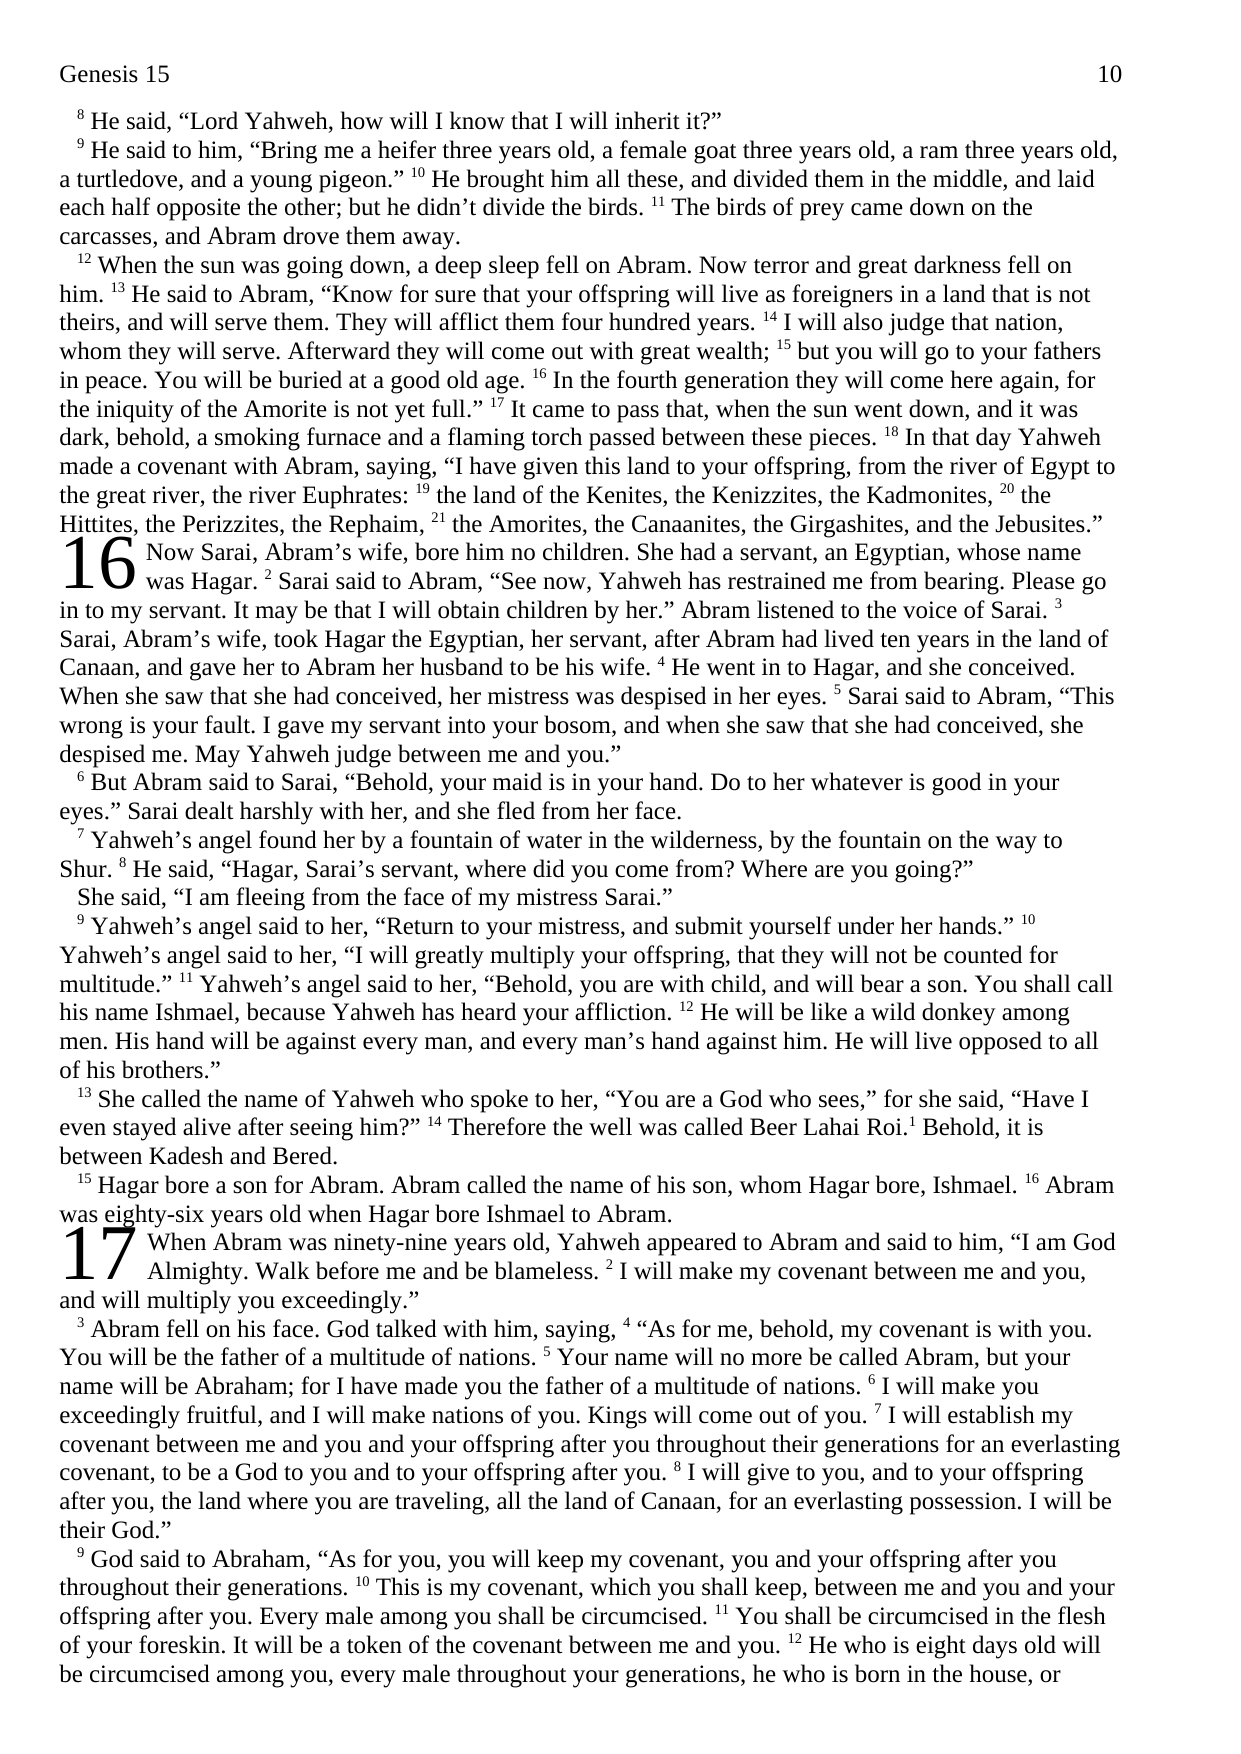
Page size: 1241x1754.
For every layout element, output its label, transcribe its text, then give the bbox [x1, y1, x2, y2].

text 9 He said to him, “Bring me a heifer three years old, a female goat three years old, a ram three years old, a turtledove, and a young pigeon.” 10 He brought him all these, and divided them in the middle, and laid each half opposite the other; but he didn’t divide the birds. 11 The birds of prey came down on the carcasses, and Abram drove them away. [59, 135, 1122, 250]
text 7 Yahweh’s angel found her by a fountain of water in the wilderness, by the fountain on the way to Shur. 8 He said, “Hagar, Sarai’s servant, where did you come from? Where are you going?” [59, 825, 1122, 882]
text 12 When the sun was going down, a deep sleep fell on Abram. Now terror and great darkness fell on him. 13 He said to Abram, “Know for sure that your offspring will live as foreigners in a land that is not theirs, and will serve them. They will afflict them four hundred years. 14 I will also judge that nation, whom they will serve. Afterward they will come out with great wealth; 15 but you will go to your fathers in peace. You will be buried at a good old age. 16 In the fourth generation they will come here again, for the iniquity of the Amorite is not yet full.” 17 It came to pass that, when the sun went down, and it was dark, behold, a smoking furnace and a flaming torch passed between these pieces. 18 In that day Yahweh made a covenant with Abram, saying, “I have given this land to your offspring, from the river of Egypt to the great river, the river Euphrates: 19 the land of the Kenites, the Kenizzites, the Kadmonites, 20 the Hittites, the Perizzites, the Rephaim, 21 the Amorites, the Canaanites, the Girgashites, and the Jebusites.” [59, 250, 1122, 537]
text 13 She called the name of Yahweh who spoke to her, “You are a God who sees,” for she said, “Have I even stayed alive after seeing him?” 14 Therefore the well was called Beer Lahai Roi.1 Behold, it is between Kadesh and Bered. [59, 1084, 1122, 1170]
text She said, “I am fleeing from the face of my mistress Sarai.” [59, 882, 1122, 911]
text 6 But Abram said to Sarai, “Behold, your maid is in your hand. Do to her whatever is good in your eyes.” Sarai dealt harshly with her, and she fled from her face. [59, 767, 1122, 825]
text 9 God said to Abraham, “As for you, you will keep my covenant, you and your offspring after you throughout their generations. 10 This is my covenant, which you shall keep, between me and you and your offspring after you. Every male among you shall be circumcised. 11 You shall be circumcised in the flesh of your foreskin. It will be a token of the covenant between me and you. 12 He who is eight days old will be circumcised among you, every male throughout your generations, he who is born in the house, or [59, 1544, 1122, 1687]
text 9 Yahweh’s angel said to her, “Return to your mistress, and submit yourself under her hands.” 10 Yahweh’s angel said to her, “I will greatly multiply your offspring, that they will not be counted for multitude.” 11 Yahweh’s angel said to her, “Behold, you are with child, and will bear a son. You shall call his name Ishmael, because Yahweh has heard your affliction. 12 He will be like a wild donkey among men. His hand will be against every man, and every man’s hand against him. He will live opposed to all of his brothers.” [59, 911, 1122, 1084]
text 16Now Sarai, Abram’s wife, bore him no children. She had a servant, an Egyptian, whose name was Hagar. 2 Sarai said to Abram, “See now, Yahweh has restrained me from bearing. Please go in to my servant. It may be that I will obtain children by her.” Abram listened to the voice of Sarai. 3 Sarai, Abram’s wife, took Hagar the Egyptian, her servant, after Abram had lived ten years in the land of Canaan, and gave her to Abram her husband to be his wife. 4 He went in to Hagar, and she conceived. When she saw that she had conceived, her mistress was despised in her eyes. 5 Sarai said to Abram, “This wrong is your fault. I gave my servant into your bosom, and when she saw that she had conceived, she despised me. May Yahweh judge between me and you.” [59, 537, 1122, 767]
text 15 Hagar bore a son for Abram. Abram called the name of his son, whom Hagar bore, Ishmael. 16 Abram was eighty-six years old when Hagar bore Ishmael to Abram. [59, 1170, 1122, 1227]
text 3 Abram fell on his face. God talked with him, saying, 4 “As for me, behold, my covenant is with you. You will be the father of a multitude of nations. 5 Your name will no more be called Abram, but your name will be Abraham; for I have made you the father of a multitude of nations. 6 I will make you exceedingly fruitful, and I will make nations of you. Kings will come out of you. 7 I will establish my covenant between me and you and your offspring after you throughout their generations for an everlasting covenant, to be a God to you and to your offspring after you. 8 I will give to you, and to your offspring after you, the land where you are traveling, all the land of Canaan, for an everlasting possession. I will be their God.” [59, 1314, 1122, 1544]
text 17When Abram was ninety-nine years old, Yahweh appeared to Abram and said to him, “I am God Almighty. Walk before me and be blameless. 2 I will make my covenant between me and you, and will multiply you exceedingly.” [59, 1227, 1122, 1314]
text 8 He said, “Lord Yahweh, how will I know that I will inherit it?” [59, 106, 1122, 135]
